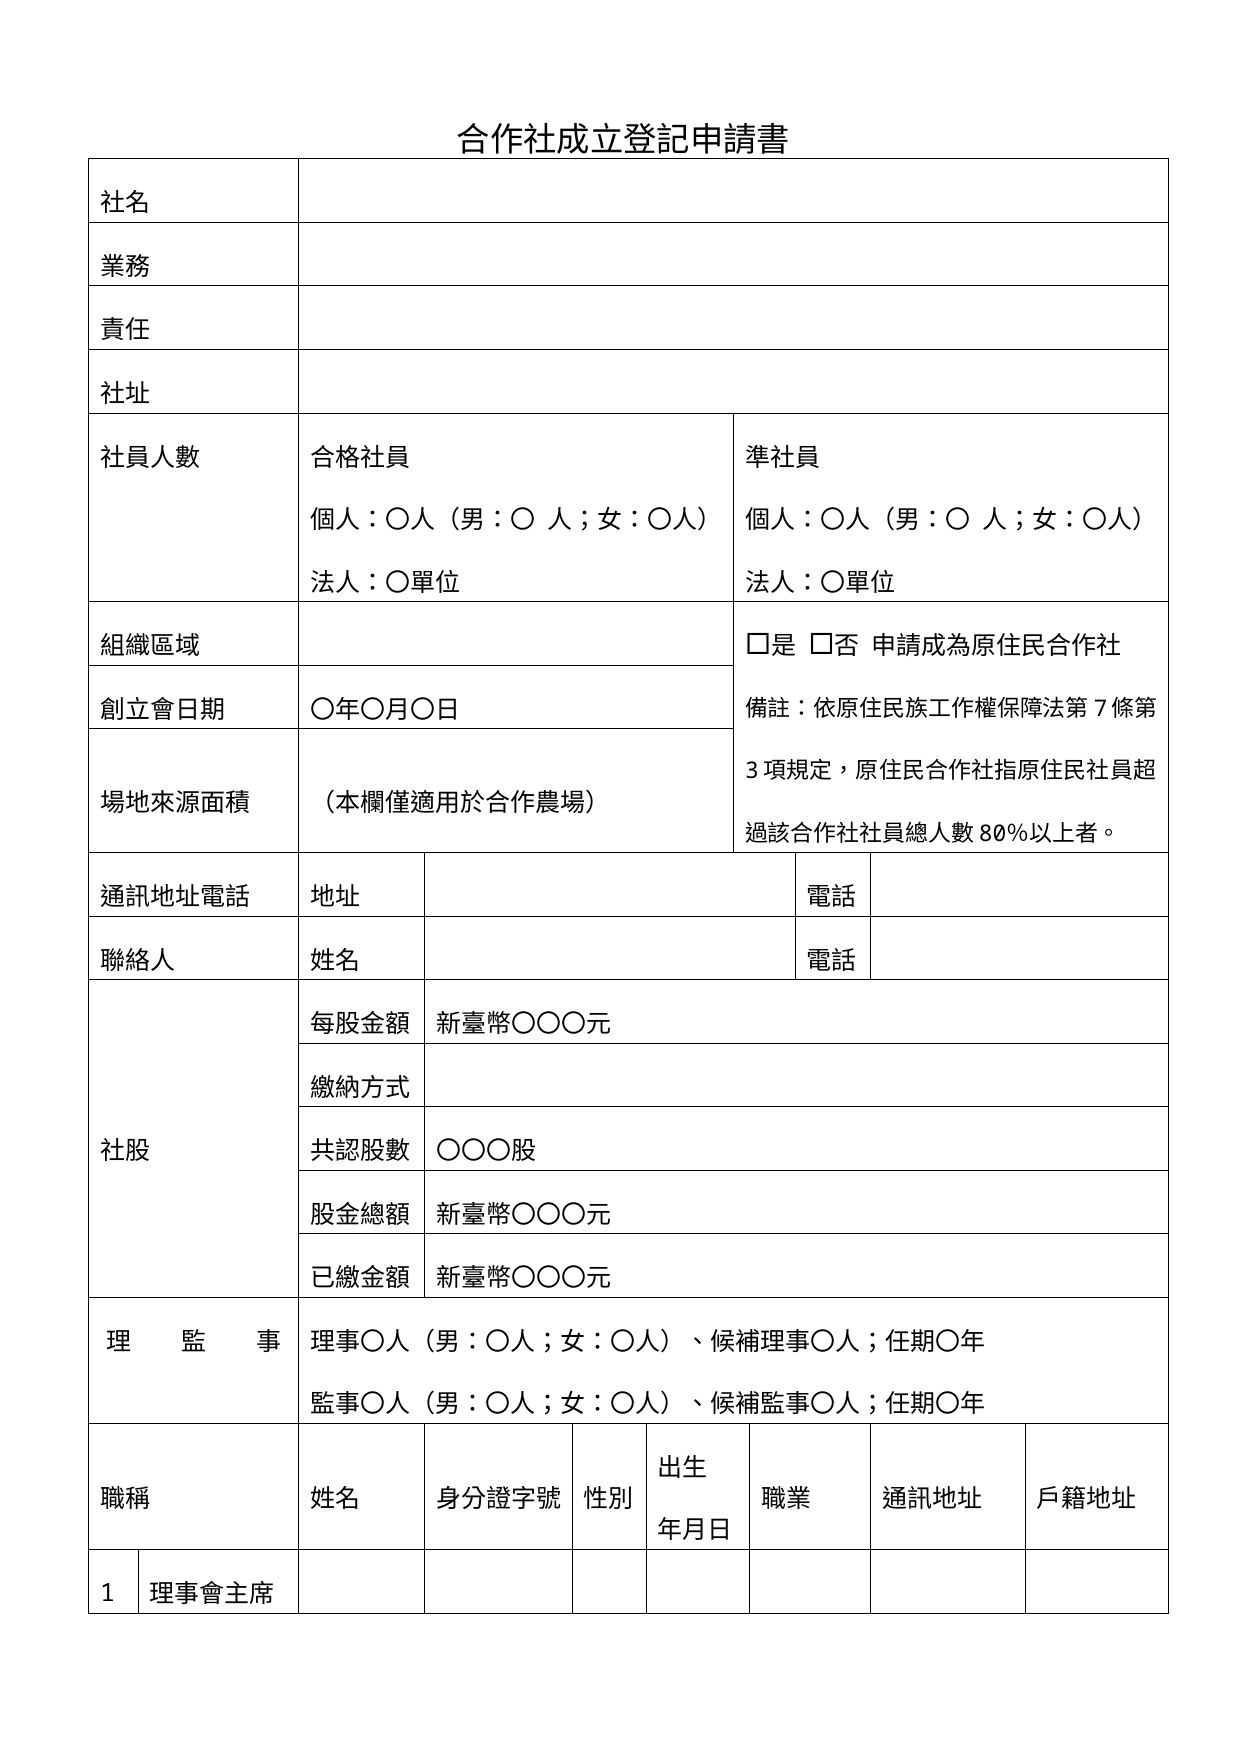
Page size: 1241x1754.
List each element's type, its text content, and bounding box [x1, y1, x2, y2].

table_cell 繳納方式 [299, 1044, 424, 1106]
table_header 社名 [89, 159, 298, 222]
table_cell 準社員 個人：〇人（男：〇 人；女：〇人） 法人：〇單位 [734, 414, 1168, 601]
table_cell 〇年〇月〇日 [299, 666, 733, 728]
table_cell [299, 286, 1168, 349]
table_cell [425, 1550, 572, 1612]
table_cell 已繳金額 [299, 1234, 424, 1297]
table_cell 通訊地址 [871, 1424, 1025, 1549]
table_cell 電話 [796, 917, 870, 979]
table_cell 姓名 [299, 917, 424, 979]
table_cell 社股 [89, 980, 298, 1297]
table_cell （本欄僅適用於合作農場） [299, 729, 733, 852]
table_cell 電話 [796, 853, 870, 916]
table_cell 理事〇人（男：〇人；女：〇人）、候補理事〇人；任期〇年 監事〇人（男：〇人；女：〇人）、候補監事〇人；任期〇年 [299, 1298, 1168, 1423]
table_cell [425, 853, 795, 916]
table_cell [425, 1044, 1168, 1106]
table_cell [871, 853, 1168, 916]
table_cell 新臺幣〇〇〇元 [425, 1234, 1168, 1297]
table_cell 職稱 [89, 1424, 298, 1549]
table_cell 股金總額 [299, 1171, 424, 1233]
table_cell 責任 [89, 286, 298, 349]
table_cell 1 [89, 1550, 138, 1612]
table_cell [871, 917, 1168, 979]
table_cell 每股金額 [299, 980, 424, 1043]
table_cell [425, 917, 795, 979]
table_cell [1026, 1550, 1168, 1612]
table_cell [299, 1550, 424, 1612]
table_cell 聯絡人 [89, 917, 298, 979]
table_cell 合格社員 個人：〇人（男：〇 人；女：〇人） 法人：〇單位 [299, 414, 733, 601]
table_cell [647, 1550, 749, 1612]
table_cell [299, 223, 1168, 285]
table_cell 通訊地址電話 [89, 853, 298, 916]
table_cell 新臺幣〇〇〇元 [425, 1171, 1168, 1233]
table_cell 組織區域 [89, 602, 298, 664]
text 合作社成立登記申請書 [89, 96, 1157, 158]
table_cell 業務 [89, 223, 298, 285]
table_cell 性別 [573, 1424, 646, 1549]
table_cell [299, 350, 1168, 412]
table_cell 姓名 [299, 1424, 424, 1549]
table_cell 新臺幣〇〇〇元 [425, 980, 1168, 1043]
table_cell [573, 1550, 646, 1612]
table_cell [871, 1550, 1025, 1612]
table_cell 社員人數 [89, 414, 298, 601]
table_cell 戶籍地址 [1026, 1424, 1168, 1549]
table_cell 出生 年月日 [647, 1424, 749, 1549]
table_cell 職業 [750, 1424, 870, 1549]
table_cell 理 監 事 [89, 1298, 298, 1423]
table_cell 創立會日期 [89, 666, 298, 728]
table_cell 〇〇〇股 [425, 1107, 1168, 1170]
table_cell 社址 [89, 350, 298, 412]
table_cell 理事會主席 [139, 1550, 298, 1612]
table_cell 地址 [299, 853, 424, 916]
table_header [299, 159, 1168, 222]
table_cell 身分證字號 [425, 1424, 572, 1549]
table_cell [299, 602, 733, 664]
table_cell 共認股數 [299, 1107, 424, 1170]
table_cell [750, 1550, 870, 1612]
table_cell 場地來源面積 [89, 729, 298, 852]
table_cell 是 否 申請成為原住民合作社 備註：依原住民族工作權保障法第7條第3項規定，原住民合作社指原住民社員超過該合作社社員總人數80％以上者。 [734, 602, 1168, 852]
